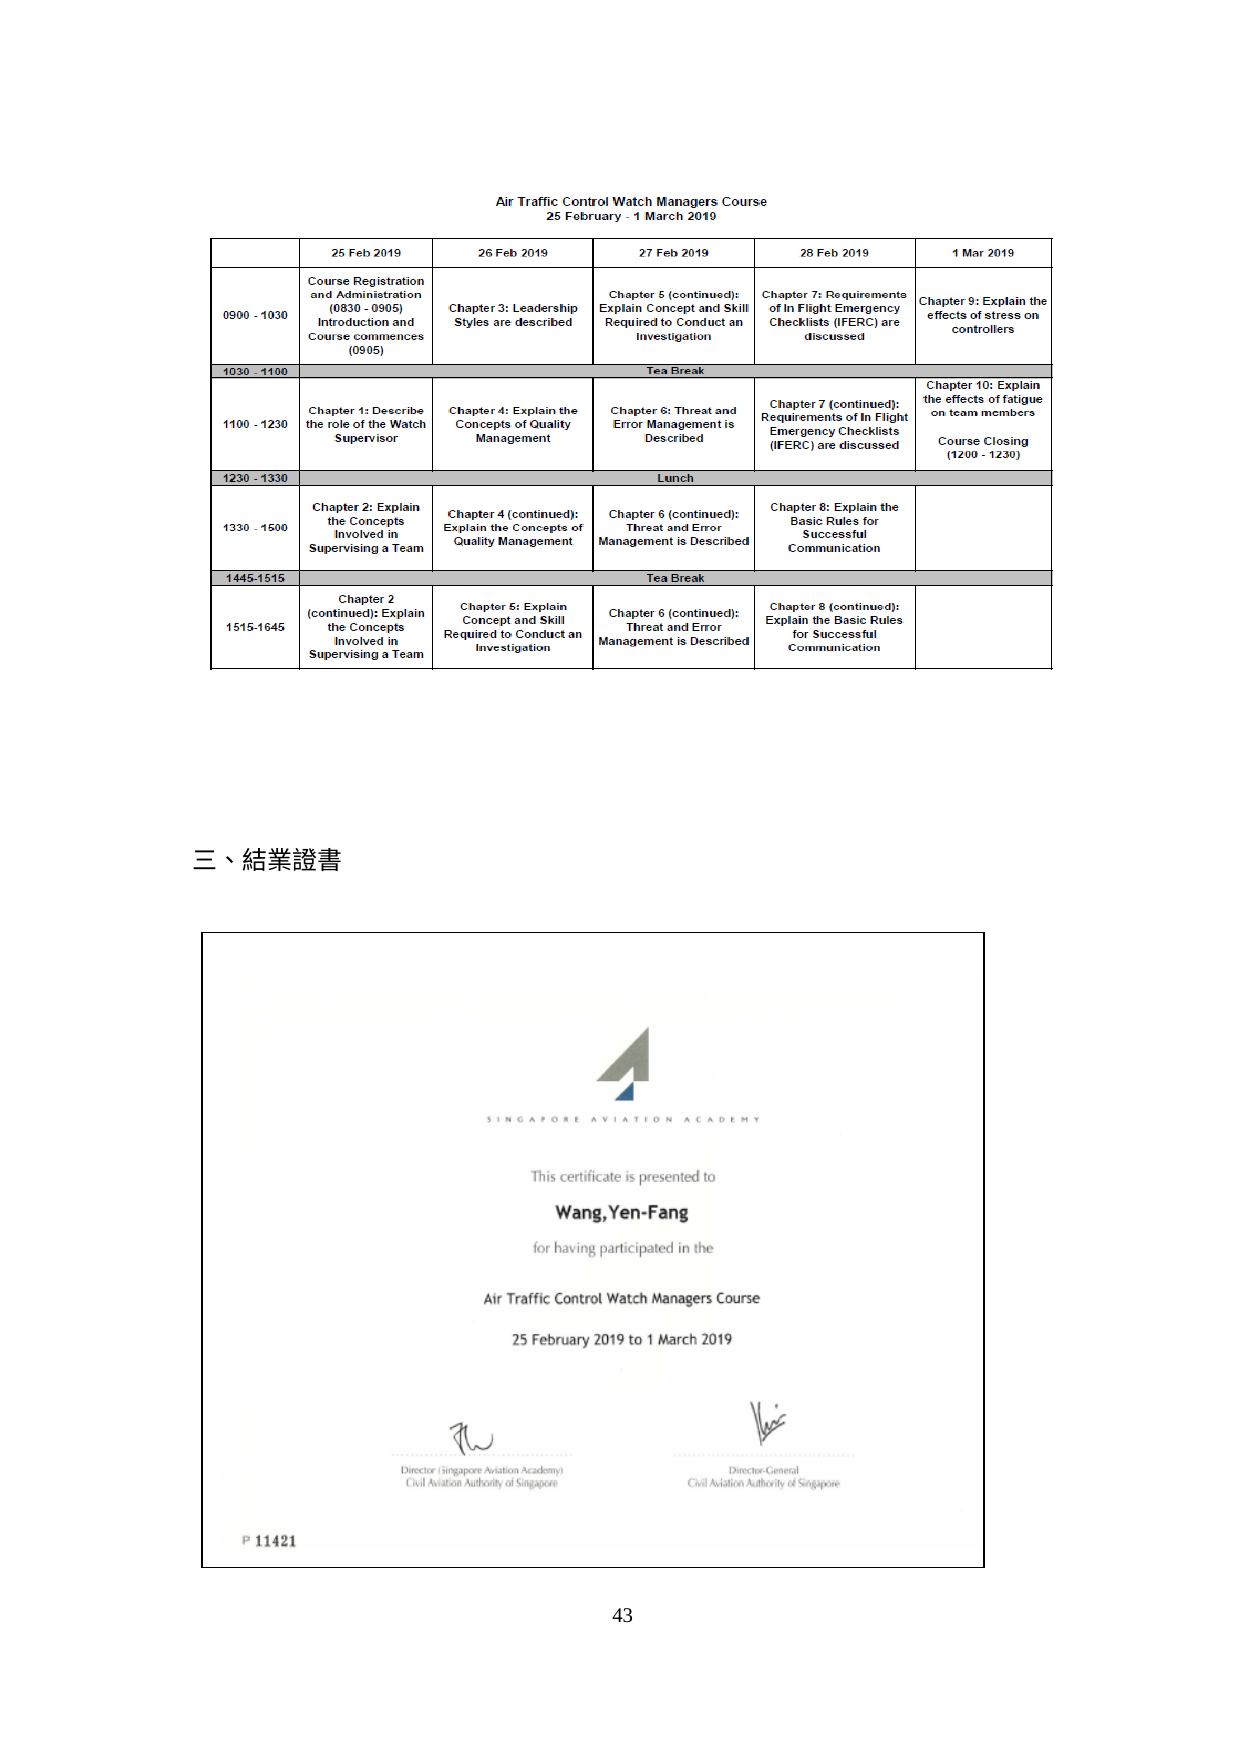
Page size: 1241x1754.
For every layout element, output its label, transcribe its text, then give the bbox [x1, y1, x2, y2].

text 三、結業證書 [192, 817, 1053, 879]
